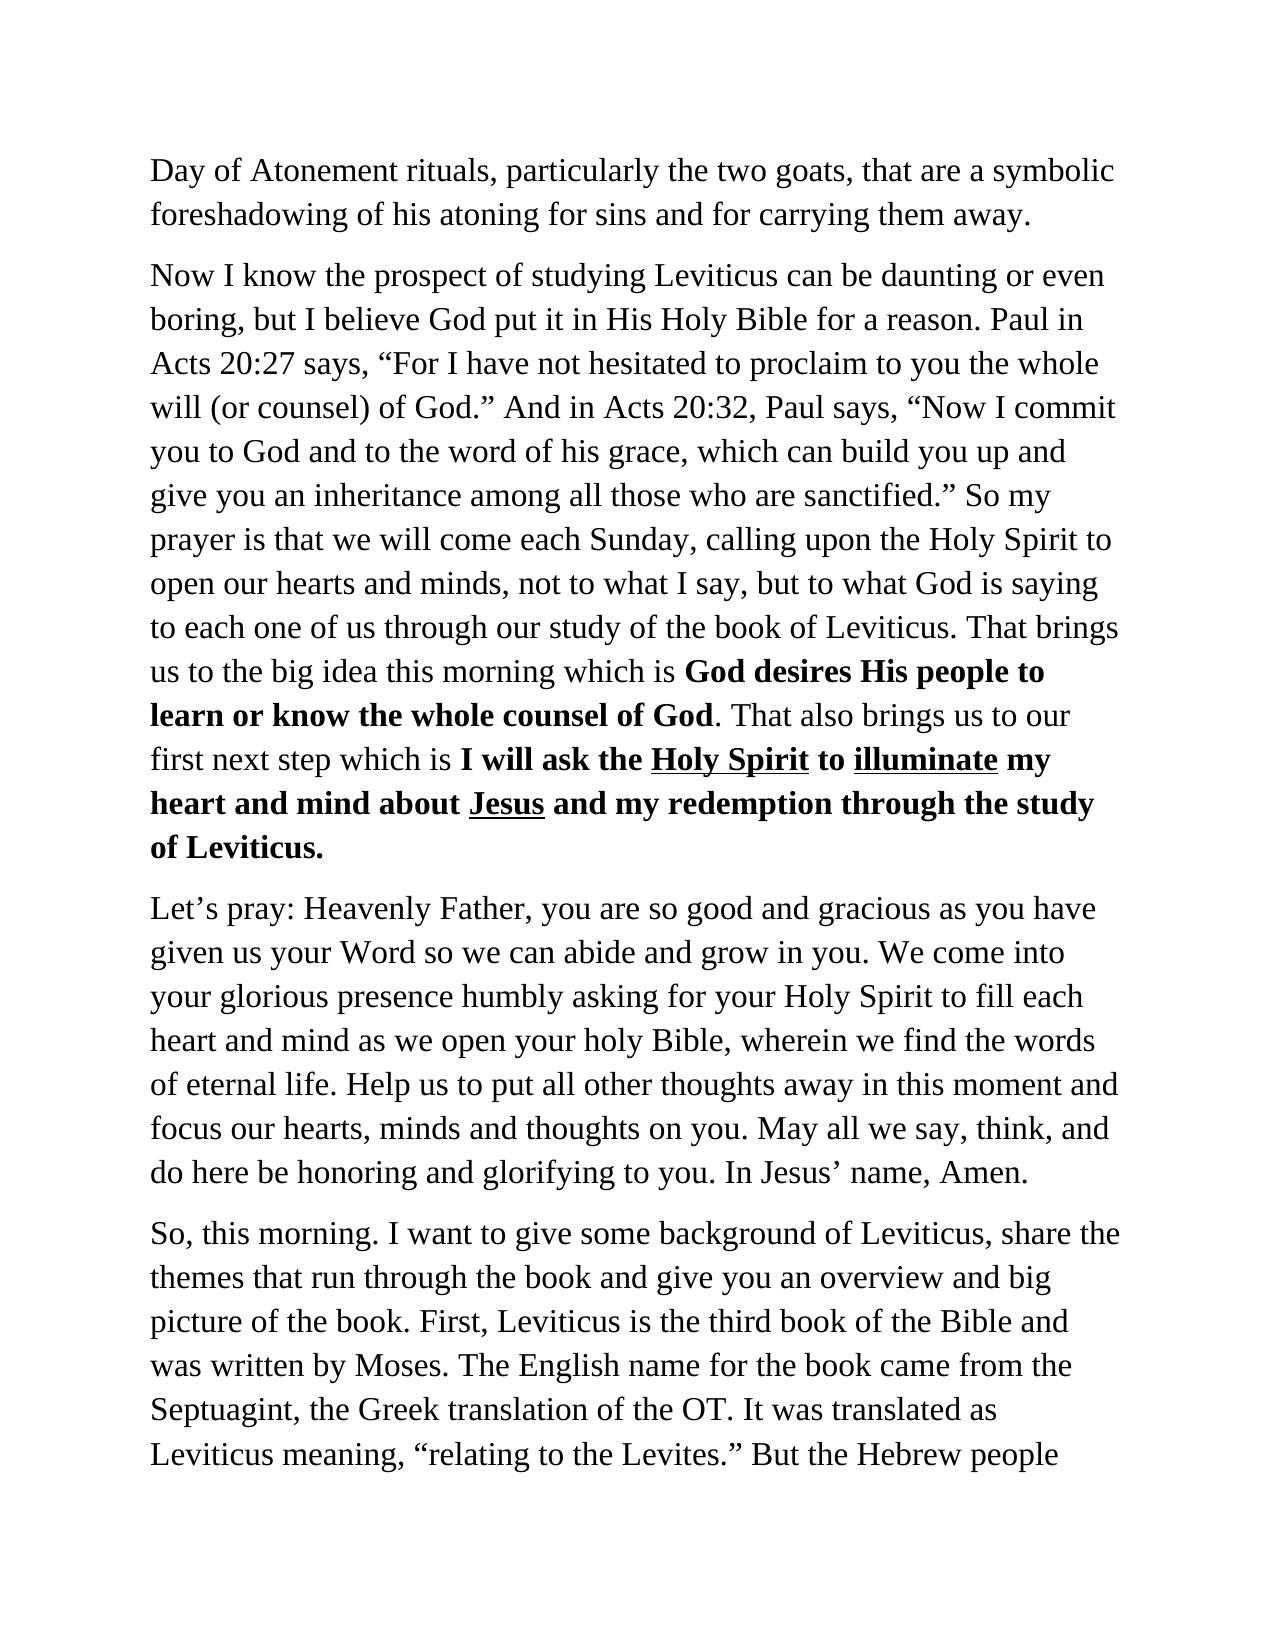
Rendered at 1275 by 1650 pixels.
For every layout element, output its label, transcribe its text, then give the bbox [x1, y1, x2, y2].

text So, this morning. I want to give some background of Leviticus, share the themes that run through the book and give you an overview and big picture of the book. First, Leviticus is the third book of the Bible and was written by Moses. The English name for the book came from the Septuagint, the Greek translation of the OT. It was translated as Leviticus meaning, “relating to the Levites.” But the Hebrew people [150, 1213, 1125, 1472]
text Now I know the prospect of studying Leviticus can be daunting or even boring, but I believe God put it in His Holy Bible for a reason. Paul in Acts 20:27 says, “For I have not hesitated to proclaim to you the whole will (or counsel) of God.” And in Acts 20:32, Paul says, “Now I commit you to God and to the word of his grace, which can build you up and give you an inheritance among all those who are sanctified.” So my prayer is that we will come each Sunday, calling upon the Holy Spirit to open our hearts and minds, not to what I say, but to what God is saying to each one of us through our study of the book of Leviticus. That brings us to the big idea this morning which is God desires His people to learn or know the whole counsel of God. That also brings us to our first next step which is I will ask the Holy Spirit to illuminate my heart and mind about Jesus and my redemption through the study of Leviticus. [150, 255, 1125, 866]
text Let’s pray: Heavenly Father, you are so good and gracious as you have given us your Word so we can abide and grow in you. We come into your glorious presence humbly asking for your Holy Spirit to fill each heart and mind as we open your holy Bible, wherein we find the words of eternal life. Help us to put all other thoughts away in this moment and focus our hearts, minds and thoughts on you. May all we say, think, and do here be honoring and glorifying to you. In Jesus’ name, Amen. [150, 888, 1125, 1191]
text Day of Atonement rituals, particularly the two goats, that are a symbolic foreshadowing of his atoning for sins and for carrying them away. [150, 150, 1125, 232]
